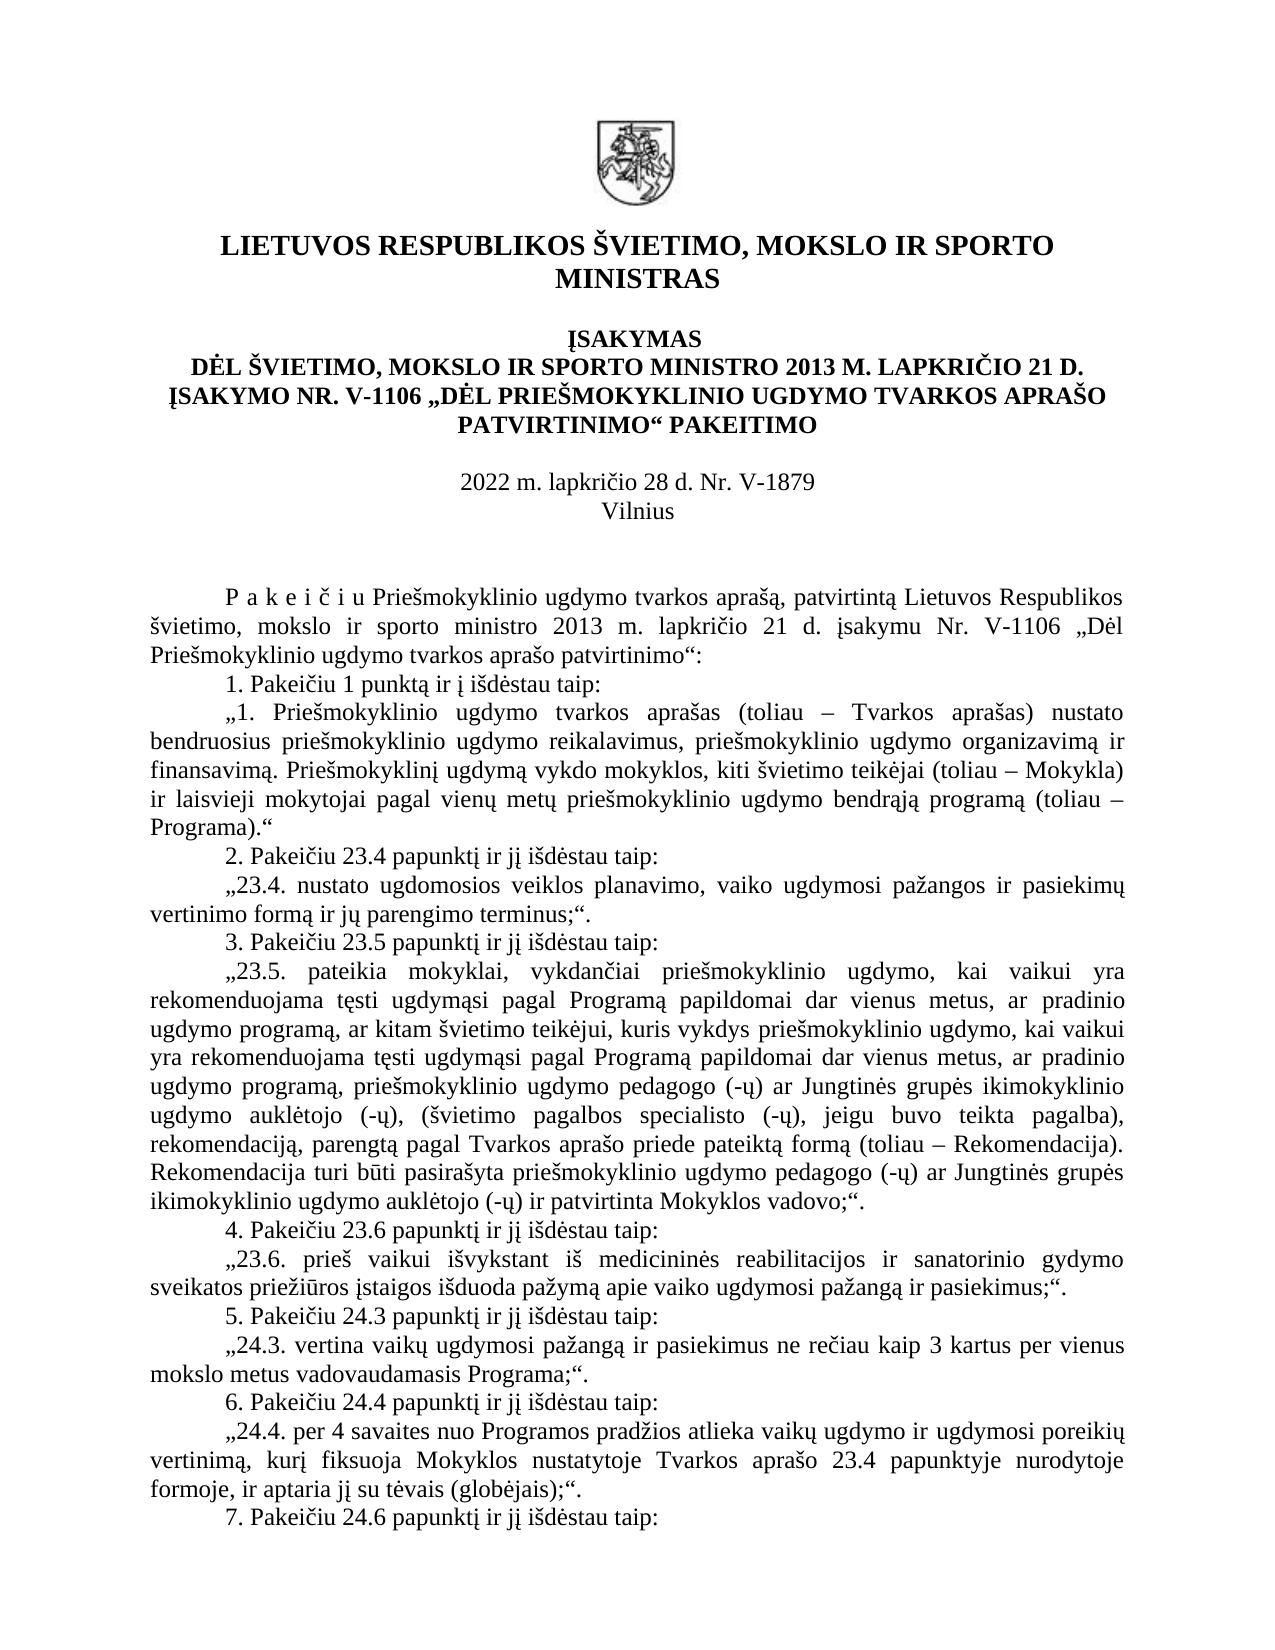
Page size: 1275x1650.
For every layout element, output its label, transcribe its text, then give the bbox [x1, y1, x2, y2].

text „23.5. pateikia mokyklai, vykdančiai priešmokyklinio ugdymo, kai vaikui yra rekomenduojama tęsti ugdymąsi pagal Programą papildomai dar vienus metus, ar pradinio ugdymo programą, ar kitam švietimo teikėjui, kuris vykdys priešmokyklinio ugdymo, kai vaikui yra rekomenduojama tęsti ugdymąsi pagal Programą papildomai dar vienus metus, ar pradinio ugdymo programą, priešmokyklinio ugdymo pedagogo (-ų) ar Jungtinės grupės ikimokyklinio ugdymo auklėtojo (-ų), (švietimo pagalbos specialisto (-ų), jeigu buvo teikta pagalba), rekomendaciją, parengtą pagal Tvarkos aprašo priede pateiktą formą (toliau – Rekomendacija). Rekomendacija turi būti pasirašyta priešmokyklinio ugdymo pedagogo (-ų) ar Jungtinės grupės ikimokyklinio ugdymo auklėtojo (-ų) ir patvirtinta Mokyklos vadovo;“. [150, 956, 1125, 1215]
text LIETUVOS RESPUBLIKOS ŠVIETIMO, MOKSLO IR SPORTO MINISTRAS [150, 228, 1125, 295]
text 5. Pakeičiu 24.3 papunktį ir jį išdėstau taip: [150, 1301, 1125, 1330]
text 6. Pakeičiu 24.4 papunktį ir jį išdėstau taip: [150, 1387, 1125, 1416]
text 2. Pakeičiu 23.4 papunktį ir jį išdėstau taip: [150, 841, 1125, 870]
text Vilnius [150, 496, 1125, 525]
text 7. Pakeičiu 24.6 papunktį ir jį išdėstau taip: [150, 1502, 1125, 1531]
text 1. Pakeičiu 1 punktą ir į išdėstau taip: [150, 669, 1125, 697]
text 4. Pakeičiu 23.6 papunktį ir jį išdėstau taip: [150, 1215, 1125, 1244]
text „1. Priešmokyklinio ugdymo tvarkos aprašas (toliau – Tvarkos aprašas) nustato bendruosius priešmokyklinio ugdymo reikalavimus, priešmokyklinio ugdymo organizavimą ir finansavimą. Priešmokyklinį ugdymą vykdo mokyklos, kiti švietimo teikėjai (toliau – Mokykla) ir laisvieji mokytojai pagal vienų metų priešmokyklinio ugdymo bendrąją programą (toliau – Programa).“ [150, 697, 1125, 841]
text P a k e i č i u Priešmokyklinio ugdymo tvarkos aprašą, patvirtintą Lietuvos Respublikos švietimo, mokslo ir sporto ministro 2013 m. lapkričio 21 d. įsakymu Nr. V-1106 „Dėl Priešmokyklinio ugdymo tvarkos aprašo patvirtinimo“: [150, 582, 1125, 669]
text „24.4. per 4 savaites nuo Programos pradžios atlieka vaikų ugdymo ir ugdymosi poreikių vertinimą, kurį fiksuoja Mokyklos nustatytoje Tvarkos aprašo 23.4 papunktyje nurodytoje formoje, ir aptaria jį su tėvais (globėjais);“. [150, 1416, 1125, 1502]
text 2022 m. lapkričio 28 d. Nr. V-1879 [150, 467, 1125, 496]
text DĖL ŠVIETIMO, MOKSLO IR SPORTO MINISTRO 2013 M. LAPKRIČIO 21 D. ĮSAKYMO NR. V-1106 „DĖL PRIEŠMOKYKLINIO UGDYMO TVARKOS APRAŠO PATVIRTINIMO“ PAKEITIMO [150, 352, 1125, 439]
text ĮSAKYMAS [150, 324, 1125, 352]
text 3. Pakeičiu 23.5 papunktį ir jį išdėstau taip: [150, 927, 1125, 956]
text „23.6. prieš vaikui išvykstant iš medicininės reabilitacijos ir sanatorinio gydymo sveikatos priežiūros įstaigos išduoda pažymą apie vaiko ugdymosi pažangą ir pasiekimus;“. [150, 1244, 1125, 1301]
text „23.4. nustato ugdomosios veiklos planavimo, vaiko ugdymosi pažangos ir pasiekimų vertinimo formą ir jų parengimo terminus;“. [150, 870, 1125, 927]
text „24.3. vertina vaikų ugdymosi pažangą ir pasiekimus ne rečiau kaip 3 kartus per vienus mokslo metus vadovaudamasis Programa;“. [150, 1330, 1125, 1387]
